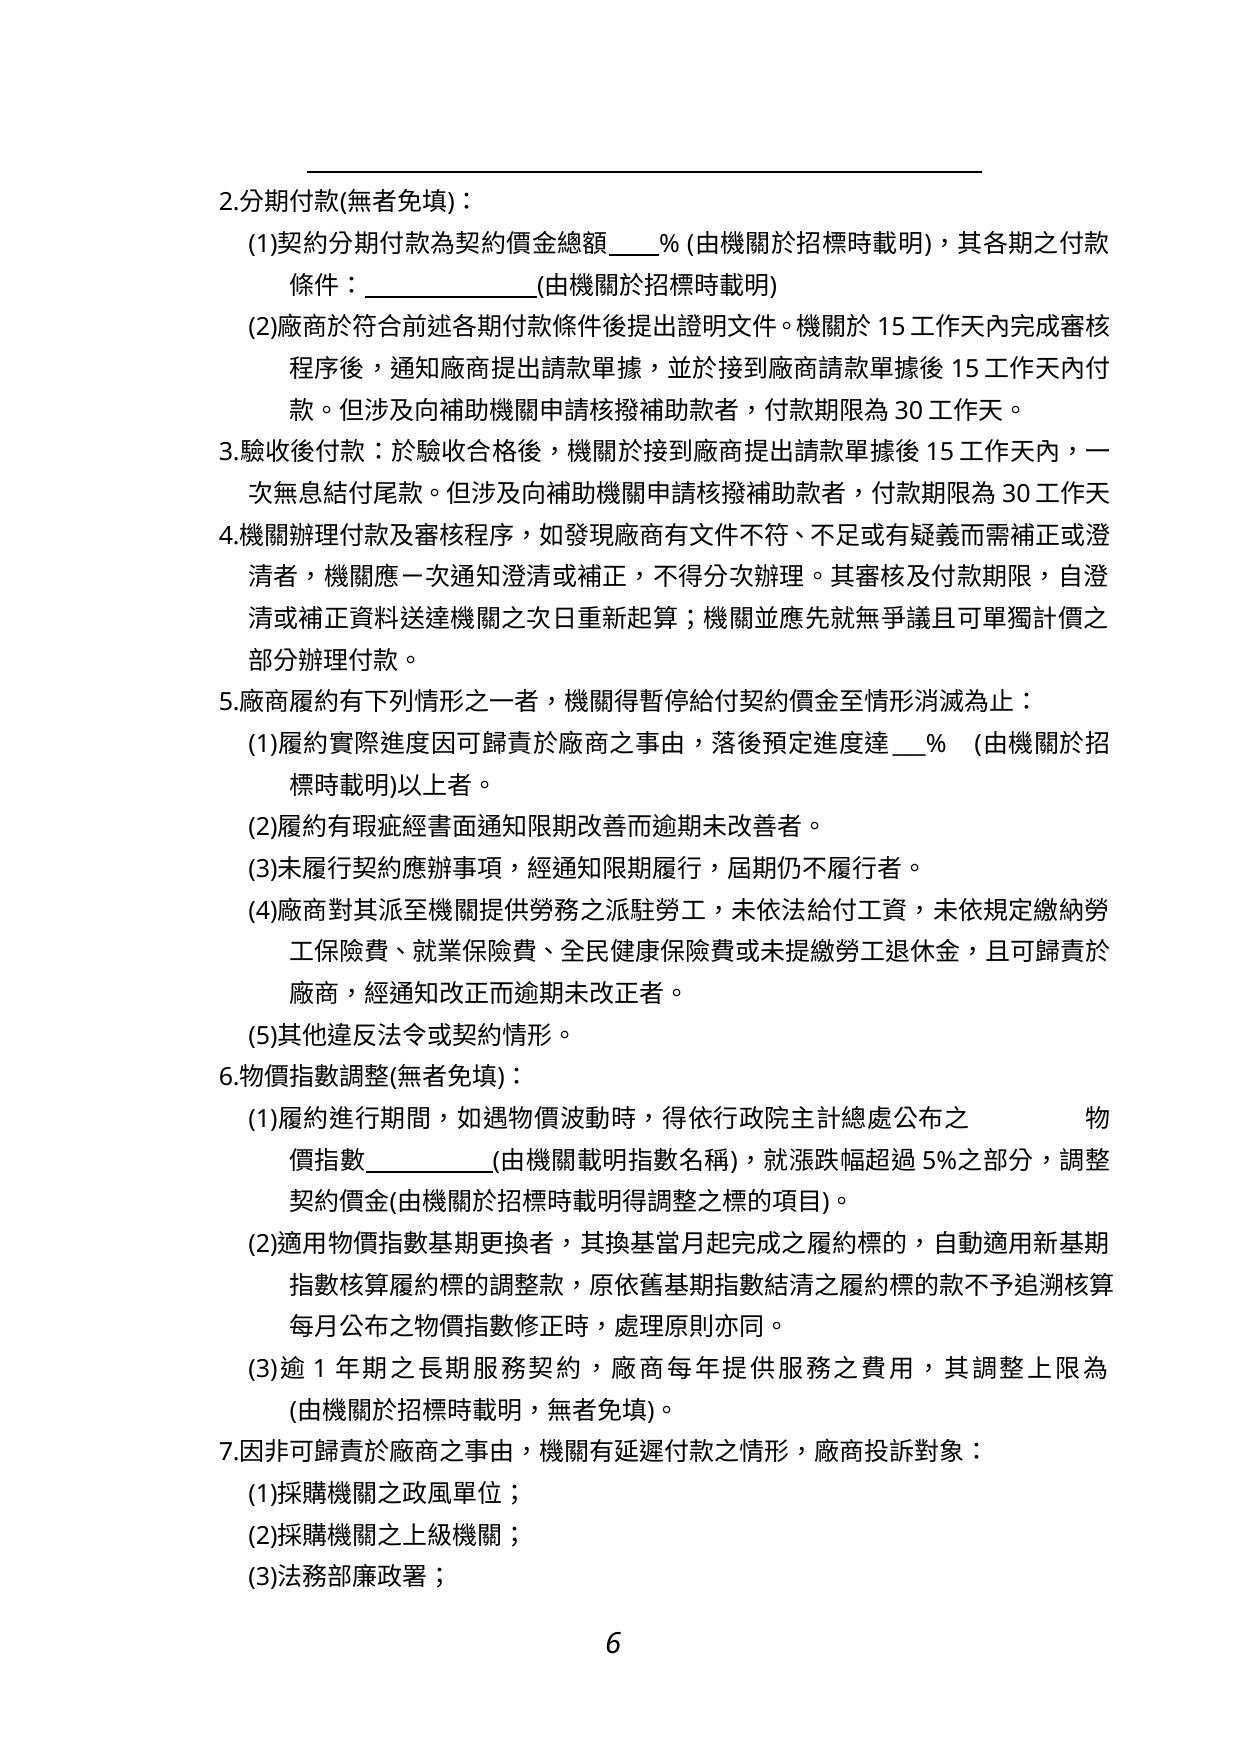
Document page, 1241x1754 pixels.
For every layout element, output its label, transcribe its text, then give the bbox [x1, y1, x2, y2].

text (5)其他違反法令或契約情形。 [248, 1011, 1110, 1052]
text 4.機關辦理付款及審核程序，如發現廠商有文件不符、不足或有疑義而需補正或澄清者，機關應ㄧ次通知澄清或補正，不得分次辦理。其審核及付款期限，自澄清或補正資料送達機關之次日重新起算；機關並應先就無爭議且可單獨計價之部分辦理付款。 [218, 511, 1110, 677]
text (3)法務部廉政署； [248, 1552, 1110, 1594]
text (2)廠商於符合前述各期付款條件後提出證明文件。機關於15工作天內完成審核程序後，通知廠商提出請款單據，並於接到廠商請款單據後15工作天內付款。但涉及向補助機關申請核撥補助款者，付款期限為30工作天。 [248, 302, 1110, 427]
text (2)履約有瑕疵經書面通知限期改善而逾期未改善者。 [248, 802, 1110, 844]
text 3.驗收後付款：於驗收合格後，機關於接到廠商提出請款單據後15工作天內，一次無息結付尾款。但涉及向補助機關申請核撥補助款者，付款期限為30工作天。 [218, 427, 1110, 511]
text (2)採購機關之上級機關； [248, 1511, 1110, 1552]
text 2.分期付款(無者免填)： [218, 177, 1110, 219]
text 5.廠商履約有下列情形之一者，機關得暫停給付契約價金至情形消滅為止： [218, 677, 1110, 719]
text (1)契約分期付款為契約價金總額 % (由機關於招標時載明)，其各期之付款條件： (由機關於招標時載明) [248, 219, 1110, 302]
text 7.因非可歸責於廠商之事由，機關有延遲付款之情形，廠商投訴對象： [218, 1427, 1110, 1469]
text (2)適用物價指數基期更換者，其換基當月起完成之履約標的，自動適用新基期指數核算履約標的調整款，原依舊基期指數結清之履約標的款不予追溯核算。每月公布之物價指數修正時，處理原則亦同。 [248, 1219, 1110, 1344]
text (3)未履行契約應辦事項，經通知限期履行，屆期仍不履行者。 [248, 844, 1110, 886]
text (4)廠商對其派至機關提供勞務之派駐勞工，未依法給付工資，未依規定繳納勞工保險費、就業保險費、全民健康保險費或未提繳勞工退休金，且可歸責於廠商，經通知改正而逾期未改正者。 [248, 886, 1110, 1011]
text (3)逾1年期之長期服務契約，廠商每年提供服務之費用，其調整上限為 (由機關於招標時載明，無者免填)。 [248, 1344, 1110, 1427]
text 6.物價指數調整(無者免填)： [218, 1052, 1110, 1094]
text (1)履約實際進度因可歸責於廠商之事由，落後預定進度達___% (由機關於招標時載明)以上者。 [248, 719, 1110, 802]
text (1)採購機關之政風單位； [248, 1469, 1110, 1511]
text (1)履約進行期間，如遇物價波動時，得依行政院主計總處公布之 物價指數 (由機關載明指數名稱)，就漲跌幅超過5%之部分，調整契約價金(由機關於招標時載明得調整之標的項目)。 [248, 1094, 1110, 1219]
